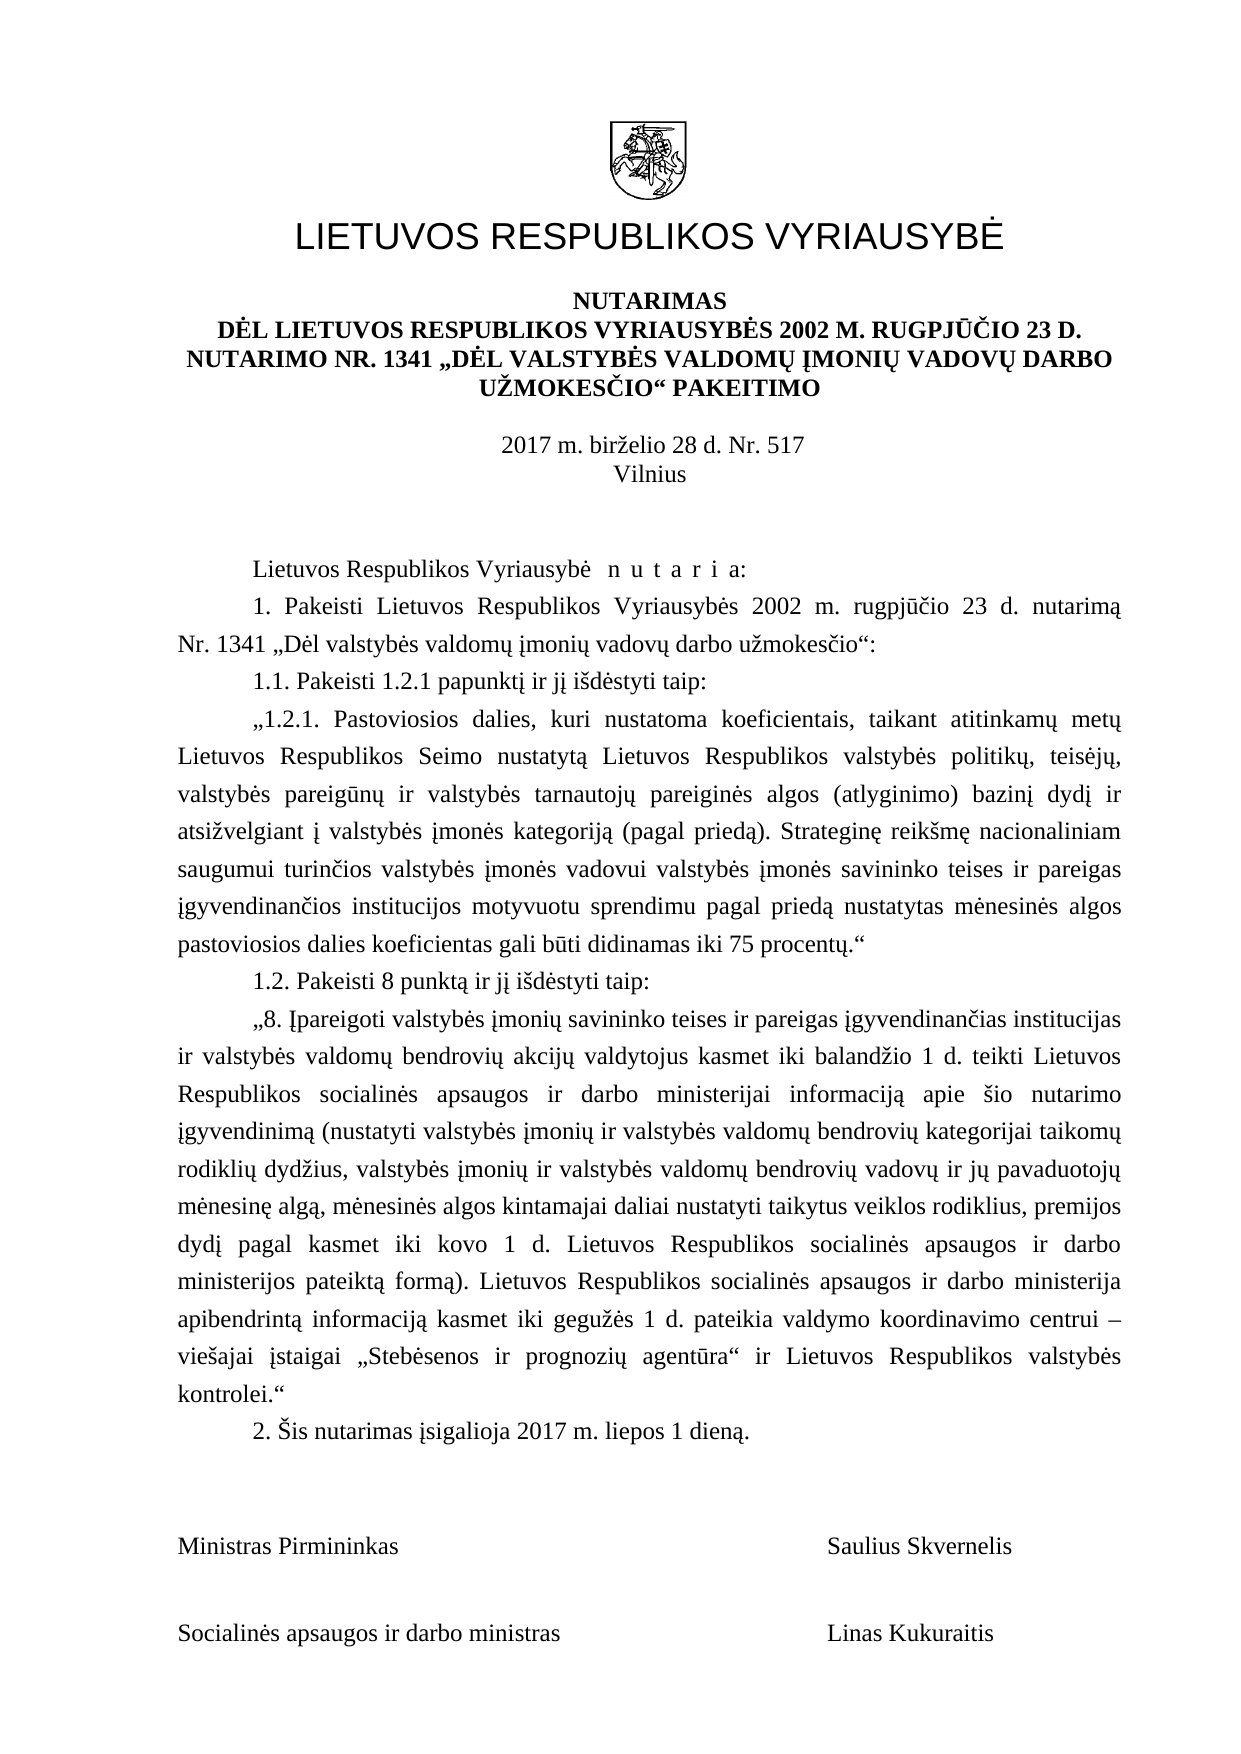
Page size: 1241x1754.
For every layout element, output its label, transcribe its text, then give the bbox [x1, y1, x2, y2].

text Lietuvos Respublikos Vyriausybė nutaria: [177, 545, 1122, 583]
text DĖL LIETUVOS RESPUBLIKOS VYRIAUSYBĖS 2002 M. RUGPJŪČIO 23 D. NUTARIMO NR. 1341 „DĖL VALSTYBĖS VALDOMŲ ĮMONIŲ VADOVŲ DARBO UŽMOKESČIO“ PAKEITIMO [177, 315, 1122, 401]
text Ministras Pirmininkas Saulius Skvernelis [177, 1531, 1122, 1560]
text 2017 m. birželio 28 d. Nr. 517 [177, 430, 1122, 459]
text nutarimas [177, 286, 1122, 315]
text Lietuvos Respublikos Vyriausybė [177, 214, 1122, 258]
text „1.2.1. Pastoviosios dalies, kuri nustatoma koeficientais, taikant atitinkamų metų Lietuvos Respublikos Seimo nustatytą Lietuvos Respublikos valstybės politikų, teisėjų, valstybės pareigūnų ir valstybės tarnautojų pareiginės algos (atlyginimo) bazinį dydį ir atsižvelgiant į valstybės įmonės kategoriją (pagal priedą). Strateginę reikšmę nacionaliniam saugumui turinčios valstybės įmonės vadovui valstybės įmonės savininko teises ir pareigas įgyvendinančios institucijos motyvuotu sprendimu pagal priedą nustatytas mėnesinės algos pastoviosios dalies koeficientas gali būti didinamas iki 75 procentų.“ [177, 695, 1122, 958]
text Socialinės apsaugos ir darbo ministras Linas Kukuraitis [177, 1618, 1122, 1646]
text 1.1. Pakeisti 1.2.1 papunktį ir jį išdėstyti taip: [177, 658, 1122, 695]
text „8. Įpareigoti valstybės įmonių savininko teises ir pareigas įgyvendinančias institucijas ir valstybės valdomų bendrovių akcijų valdytojus kasmet iki balandžio 1 d. teikti Lietuvos Respublikos socialinės apsaugos ir darbo ministerijai informaciją apie šio nutarimo įgyvendinimą (nustatyti valstybės įmonių ir valstybės valdomų bendrovių kategorijai taikomų rodiklių dydžius, valstybės įmonių ir valstybės valdomų bendrovių vadovų ir jų pavaduotojų mėnesinę algą, mėnesinės algos kintamajai daliai nustatyti taikytus veiklos rodiklius, premijos dydį pagal kasmet iki kovo 1 d. Lietuvos Respublikos socialinės apsaugos ir darbo ministerijos pateiktą formą). Lietuvos Respublikos socialinės apsaugos ir darbo ministerija apibendrintą informaciją kasmet iki gegužės 1 d. pateikia valdymo koordinavimo centrui – viešajai įstaigai „Stebėsenos ir prognozių agentūra“ ir Lietuvos Respublikos valstybės kontrolei.“ [177, 995, 1122, 1408]
text 1. Pakeisti Lietuvos Respublikos Vyriausybės 2002 m. rugpjūčio 23 d. nutarimą Nr. 1341 „Dėl valstybės valdomų įmonių vadovų darbo užmokesčio“: [177, 583, 1122, 658]
text 2. Šis nutarimas įsigalioja 2017 m. liepos 1 dieną. [177, 1408, 1122, 1445]
text 1.2. Pakeisti 8 punktą ir jį išdėstyti taip: [177, 958, 1122, 995]
text Vilnius [177, 459, 1122, 488]
